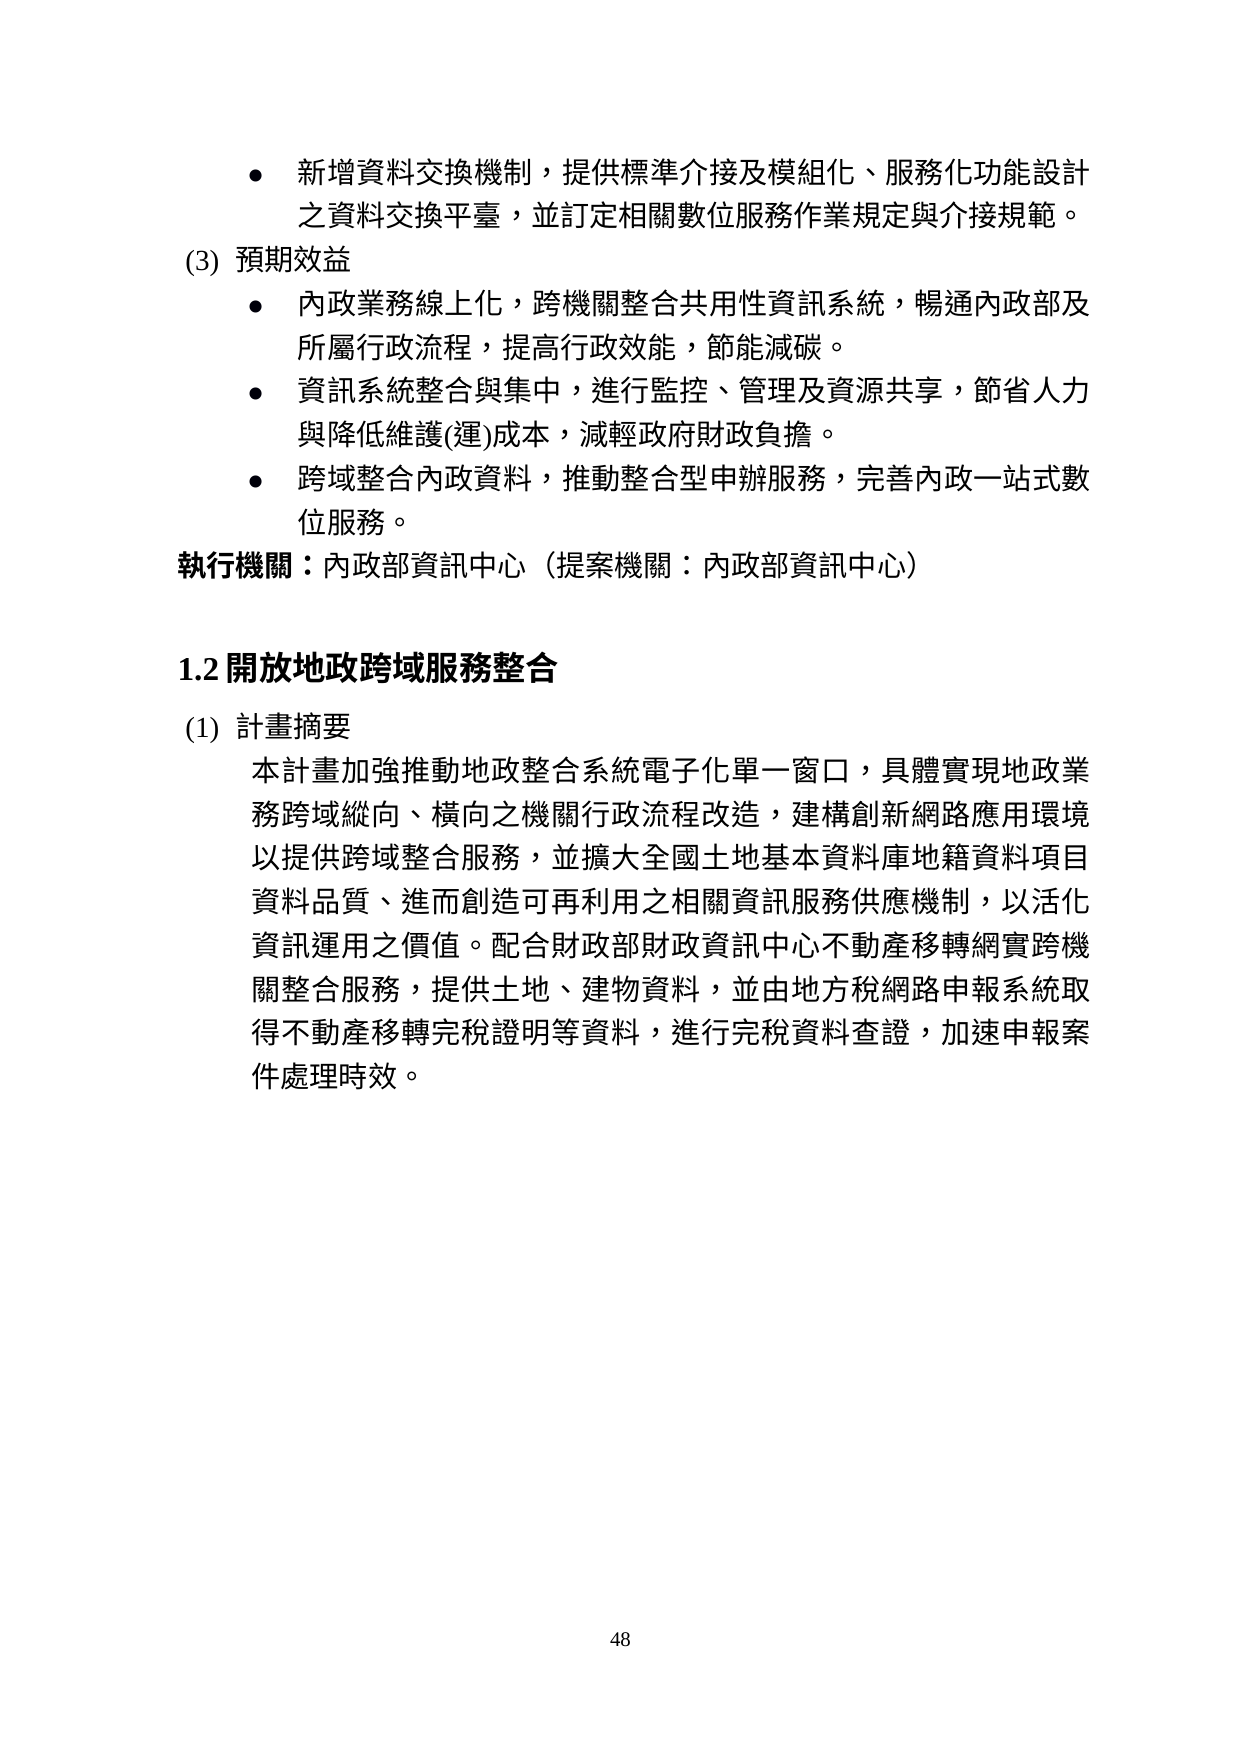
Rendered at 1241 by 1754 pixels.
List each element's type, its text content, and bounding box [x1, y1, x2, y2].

text 執行機關：內政部資訊中心（提案機關：內政部資訊中心） [148, 541, 1092, 585]
text 1.2開放地政跨域服務整合 [177, 641, 1092, 690]
list 內政業務線上化，跨機關整合共用性資訊系統，暢通內政部及所屬行政流程，提高行政效能，節能減碳。 [248, 279, 1092, 366]
list 新增資料交換機制，提供標準介接及模組化、服務化功能設計之資料交換平臺，並訂定相關數位服務作業規定與介接規範。 [248, 148, 1092, 235]
text 本計畫加強推動地政整合系統電子化單一窗口，具體實現地政業務跨域縱向、橫向之機關行政流程改造，建構創新網路應用環境，以提供跨域整合服務，並擴大全國土地基本資料庫地籍資料項目資料品質、進而創造可再利用之相關資訊服務供應機制，以活化資訊運用之價值。配合財政部財政資訊中心不動產移轉網實跨機關整合服務，提供土地、建物資料，並由地方稅網路申報系統取得不動產移轉完稅證明等資料，進行完稅資料查證，加速申報案件處理時效。 [251, 746, 1092, 1096]
list 資訊系統整合與集中，進行監控、管理及資源共享，節省人力與降低維護(運)成本，減輕政府財政負擔。 [248, 366, 1092, 454]
list 跨域整合內政資料，推動整合型申辦服務，完善內政一站式數位服務。 [248, 454, 1092, 541]
list 計畫摘要 [185, 702, 1092, 746]
list 預期效益 [185, 235, 1092, 279]
